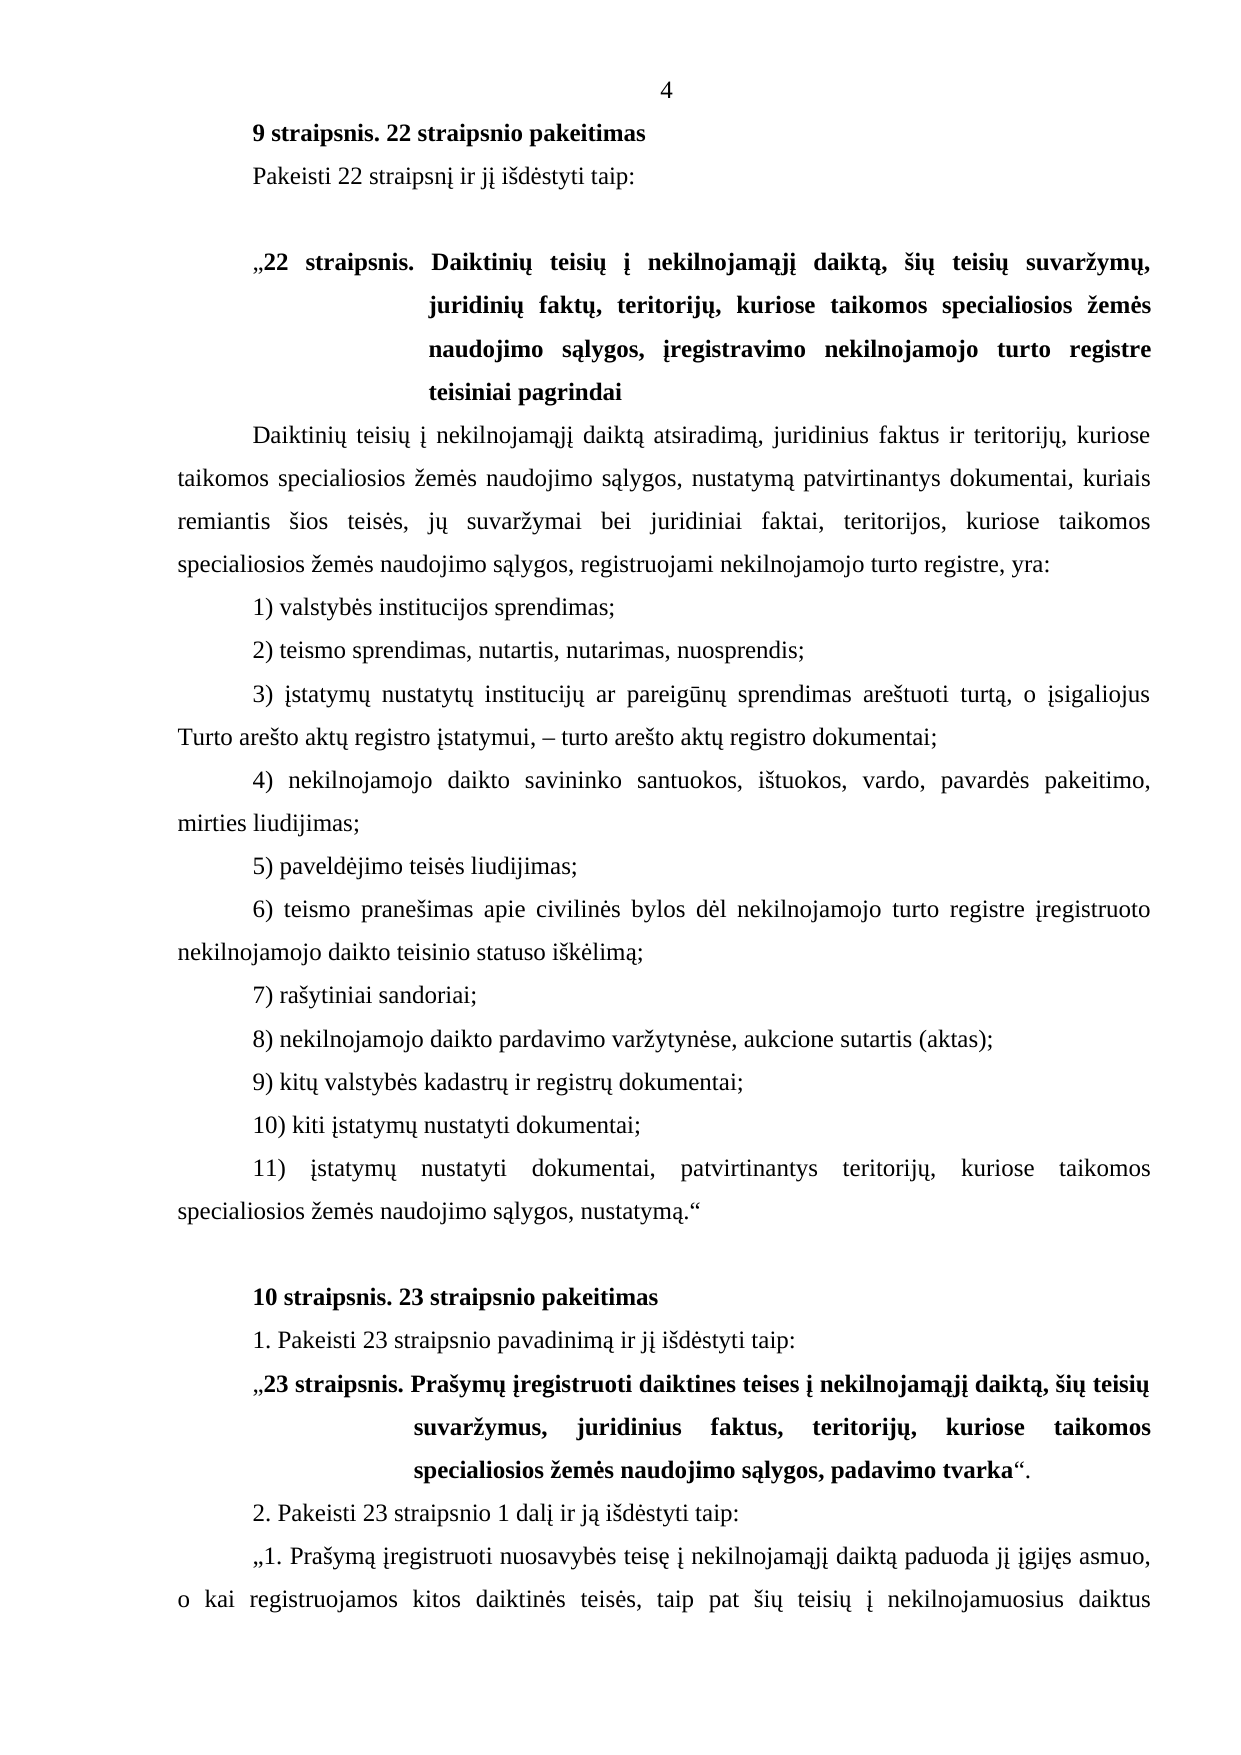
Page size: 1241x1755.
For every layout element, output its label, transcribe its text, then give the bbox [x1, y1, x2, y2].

text „22 straipsnis. Daiktinių teisių į nekilnojamąjį daiktą, šių teisių suvaržymų, juridinių faktų, teritorijų, kuriose taikomos specialiosios žemės naudojimo sąlygos, įregistravimo nekilnojamojo turto registre teisiniai pagrindai [252, 247, 1152, 406]
text „1. Prašymą įregistruoti nuosavybės teisę į nekilnojamąjį daiktą paduoda jį įgijęs asmuo, o kai registruojamos kitos daiktinės teisės, taip pat šių teisių į nekilnojamuosius daiktus [177, 1541, 1152, 1613]
text 10) kiti įstatymų nustatyti dokumentai; [177, 1110, 1152, 1139]
text „23 straipsnis. Prašymų įregistruoti daiktines teises į nekilnojamąjį daiktą, šių teisių suvaržymus, juridinius faktus, teritorijų, kuriose taikomos specialiosios žemės naudojimo sąlygos, padavimo tvarka“. [252, 1369, 1152, 1484]
text 2) teismo sprendimas, nutartis, nutarimas, nuosprendis; [177, 636, 1152, 664]
text 10 straipsnis. 23 straipsnio pakeitimas [177, 1282, 1152, 1311]
text 11) įstatymų nustatyti dokumentai, patvirtinantys teritorijų, kuriose taikomos specialiosios žemės naudojimo sąlygos, nustatymą.“ [177, 1153, 1152, 1225]
text 5) paveldėjimo teisės liudijimas; [177, 851, 1152, 880]
text 1) valstybės institucijos sprendimas; [177, 592, 1152, 621]
text Pakeisti 22 straipsnį ir jį išdėstyti taip: [177, 161, 1152, 190]
text 7) rašytiniai sandoriai; [177, 981, 1152, 1009]
text 6) teismo pranešimas apie civilinės bylos dėl nekilnojamojo turto registre įregistruoto nekilnojamojo daikto teisinio statuso iškėlimą; [177, 894, 1152, 966]
text Daiktinių teisių į nekilnojamąjį daiktą atsiradimą, juridinius faktus ir teritorijų, kuriose taikomos specialiosios žemės naudojimo sąlygos, nustatymą patvirtinantys dokumentai, kuriais remiantis šios teisės, jų suvaržymai bei juridiniai faktai, teritorijos, kuriose taikomos specialiosios žemės naudojimo sąlygos, registruojami nekilnojamojo turto registre, yra: [177, 420, 1152, 578]
text 9 straipsnis. 22 straipsnio pakeitimas [177, 118, 1152, 147]
text 2. Pakeisti 23 straipsnio 1 dalį ir ją išdėstyti taip: [177, 1498, 1152, 1527]
text 8) nekilnojamojo daikto pardavimo varžytynėse, aukcione sutartis (aktas); [177, 1024, 1152, 1052]
text 4) nekilnojamojo daikto savininko santuokos, ištuokos, vardo, pavardės pakeitimo, mirties liudijimas; [177, 765, 1152, 837]
text 3) įstatymų nustatytų institucijų ar pareigūnų sprendimas areštuoti turtą, o įsigaliojus Turto arešto aktų registro įstatymui, – turto arešto aktų registro dokumentai; [177, 679, 1152, 751]
text 9) kitų valstybės kadastrų ir registrų dokumentai; [177, 1067, 1152, 1096]
text 1. Pakeisti 23 straipsnio pavadinimą ir jį išdėstyti taip: [177, 1326, 1152, 1354]
